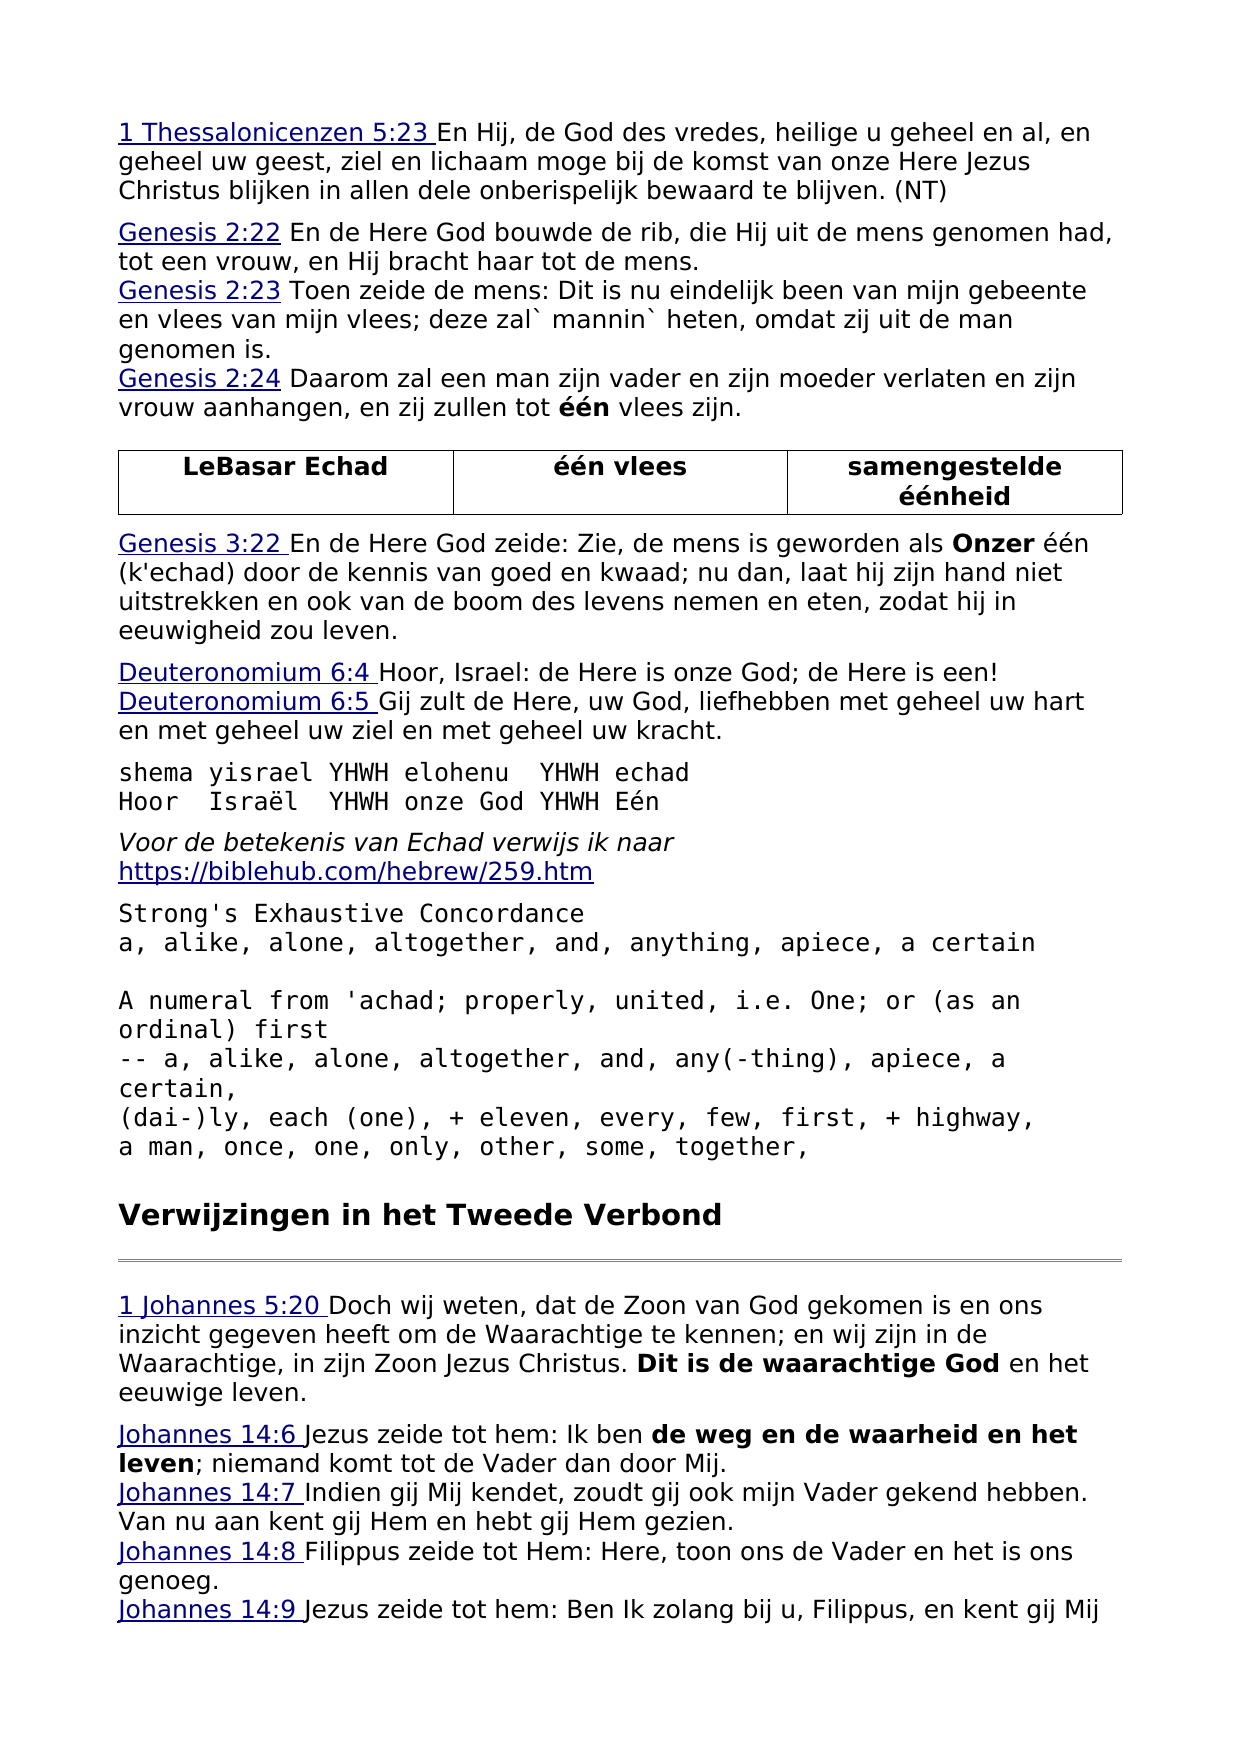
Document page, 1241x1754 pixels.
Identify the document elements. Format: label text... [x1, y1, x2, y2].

text Voor de betekenis van Echad verwijs ik naar https://biblehub.com/hebrew/259.htm [118, 828, 1122, 886]
text Genesis 2:22 En de Here God bouwde de rib, die Hij uit de mens genomen had, tot een vrouw, en Hij bracht haar tot de mens. Genesis 2:23 Toen zeide de mens: Dit is nu eindelijk been van mijn gebeente en vlees van mijn vlees; deze zal` mannin` heten, omdat zij uit de man genomen is. Genesis 2:24 Daarom zal een man zijn vader en zijn moeder verlaten en zijn vrouw aanhangen, en zij zullen tot één vlees zijn. [118, 218, 1122, 422]
text 1 Thessalonicenzen 5:23 En Hij, de God des vredes, heilige u geheel en al, en geheel uw geest, ziel en lichaam moge bij de komst van onze Here Jezus Christus blijken in allen dele onberispelijk bewaard te blijven. (NT) [118, 118, 1122, 206]
table_header één vlees [454, 451, 787, 514]
subtitle Verwijzingen in het Tweede Verbond [118, 1198, 1122, 1232]
text Genesis 3:22 En de Here God zeide: Zie, de mens is geworden als Onzer één (k'echad) door de kennis van goed en kwaad; nu dan, laat hij zijn hand niet uitstrekken en ook van de boom des levens nemen en eten, zodat hij in eeuwigheid zou leven. [118, 529, 1122, 645]
text shema yisrael YHWH elohenu YHWH echad Hoor Israël YHWH onze God YHWH Eén [118, 758, 1122, 816]
table_header LeBasar Echad [119, 451, 453, 514]
text Johannes 14:6 Jezus zeide tot hem: Ik ben de weg en de waarheid en het leven; niemand komt tot de Vader dan door Mij. Johannes 14:7 Indien gij Mij kendet, zoudt gij ook mijn Vader gekend hebben. Van nu aan kent gij Hem en hebt gij Hem gezien. Johannes 14:8 Filippus zeide tot Hem: Here, toon ons de Vader en het is ons genoeg. Johannes 14:9 Jezus zeide tot hem: Ben Ik zolang bij u, Filippus, en kent gij Mij [118, 1420, 1122, 1624]
table_header samengestelde éénheid [788, 451, 1122, 514]
text 1 Johannes 5:20 Doch wij weten, dat de Zoon van God gekomen is en ons inzicht gegeven heeft om de Waarachtige te kennen; en wij zijn in de Waarachtige, in zijn Zoon Jezus Christus. Dit is de waarachtige God en het eeuwige leven. [118, 1291, 1122, 1408]
text Strong's Exhaustive Concordance a, alike, alone, altogether, and, anything, apiece, a certain A numeral from 'achad; properly, united, i.e. One; or (as an ordinal) first -- a, alike, alone, altogether, and, any(-thing), apiece, a certain, (dai-)ly, each (one), + eleven, every, few, first, + highway, a man, once, one, only, other, some, together, [118, 899, 1122, 1161]
text Deuteronomium 6:4 Hoor, Israel: de Here is onze God; de Here is een! Deuteronomium 6:5 Gij zult de Here, uw God, liefhebben met geheel uw hart en met geheel uw ziel en met geheel uw kracht. [118, 658, 1122, 745]
